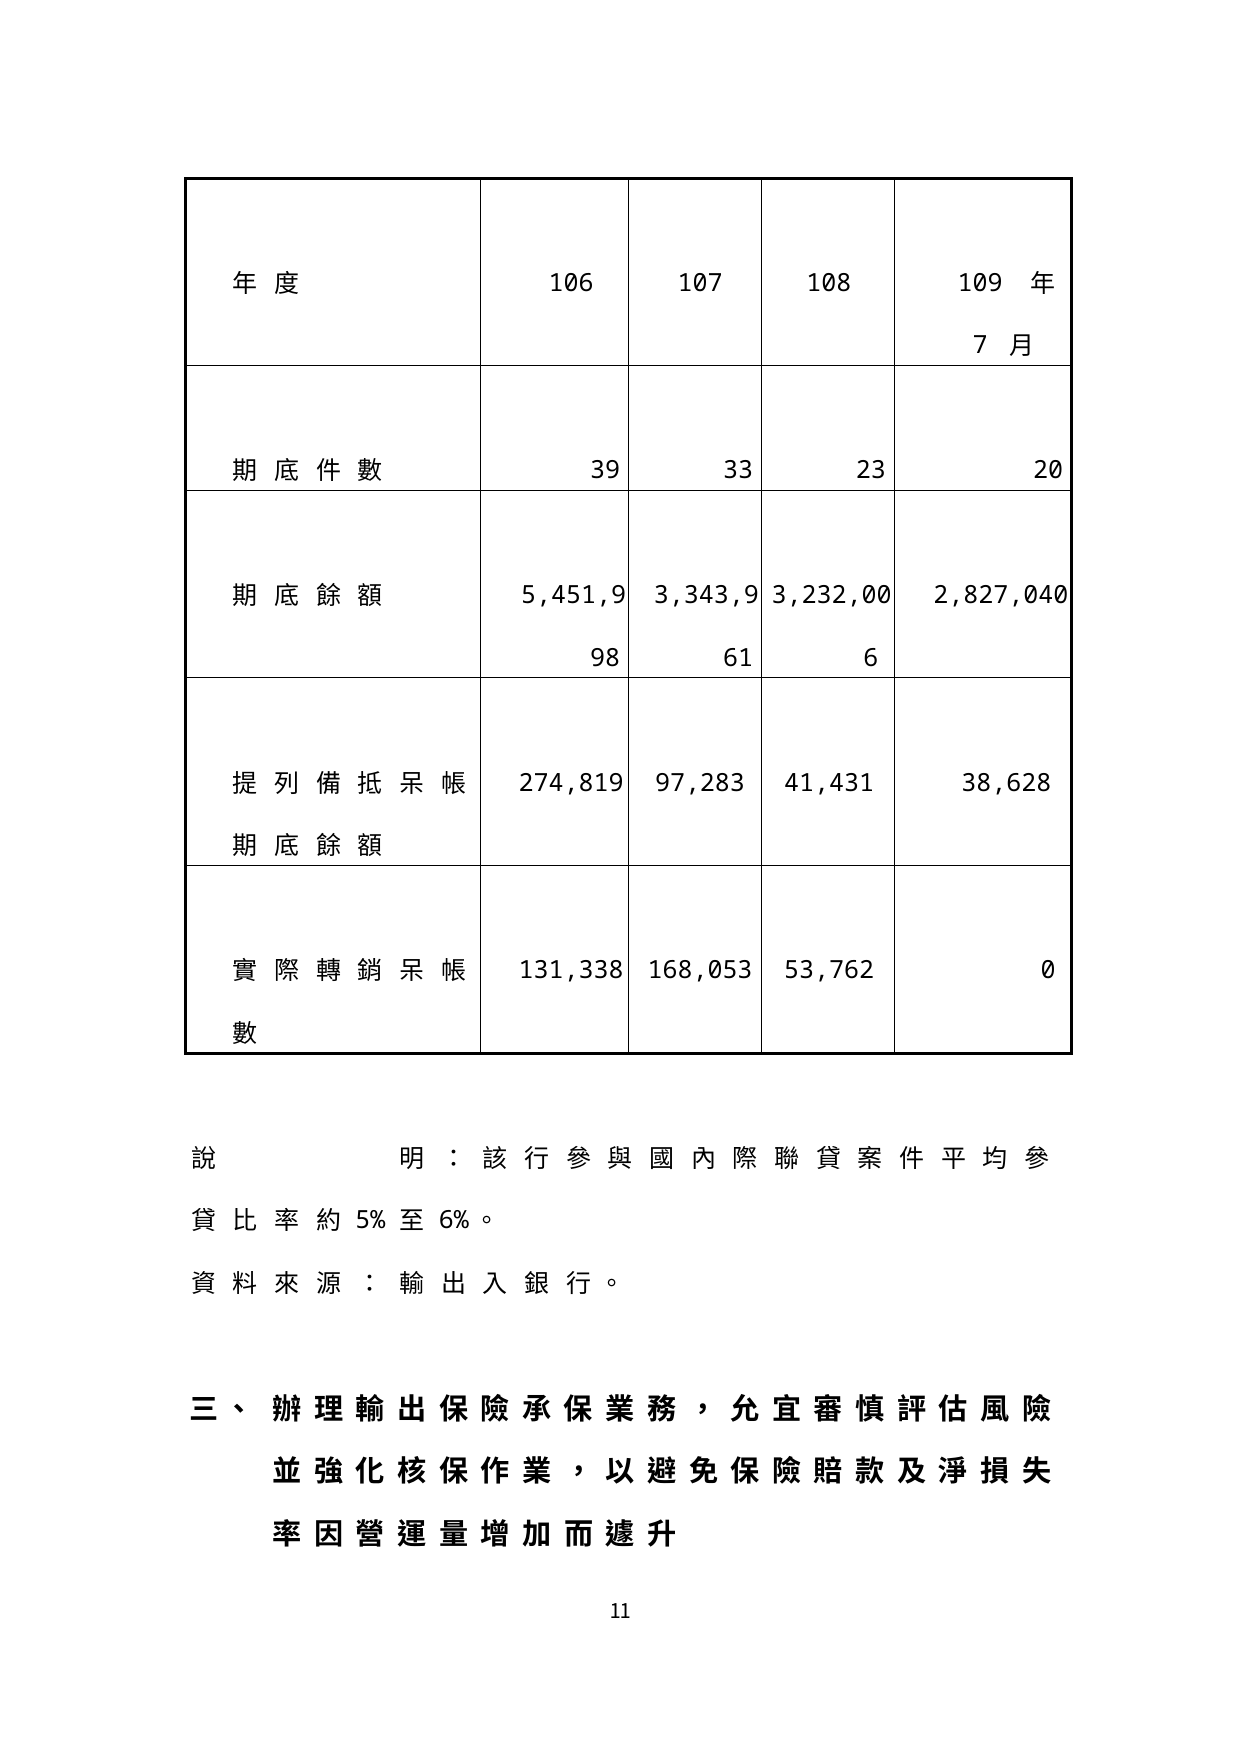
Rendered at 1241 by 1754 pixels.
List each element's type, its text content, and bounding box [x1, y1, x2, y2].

table_cell 23 [762, 366, 894, 490]
table_cell 33 [629, 366, 761, 490]
table_cell 274,819 [481, 678, 628, 865]
table_cell 0 [895, 866, 1070, 1052]
table_cell 5,451,998 [481, 491, 628, 677]
table_cell 97,283 [629, 678, 761, 865]
table_cell 53,762 [762, 866, 894, 1052]
table_cell 168,053 [629, 866, 761, 1052]
text 說 明：該行參與國內際聯貸案件平均參貸比率約5%至6%。 [183, 1115, 1058, 1240]
table_header 109年7月 [895, 180, 1070, 365]
table_cell 20 [895, 366, 1070, 490]
table_cell 41,431 [762, 678, 894, 865]
table_header 107 [629, 180, 761, 365]
table_cell 提列備抵呆帳期底餘額 [187, 678, 480, 865]
table_cell 131,338 [481, 866, 628, 1052]
table_header 108 [762, 180, 894, 365]
table_header 年度 [187, 180, 480, 365]
table_cell 39 [481, 366, 628, 490]
text 資料來源：輸出入銀行。 [183, 1240, 1058, 1302]
table_cell 3,343,961 [629, 491, 761, 677]
table_cell 實際轉銷呆帳數 [187, 866, 480, 1052]
table_cell 期底餘額 [187, 491, 480, 677]
table_cell 38,628 [895, 678, 1070, 865]
table_cell 3,232,006 [762, 491, 894, 677]
table_cell 2,827,040 [895, 491, 1070, 677]
text 三、辦理輸出保險承保業務，允宜審慎評估風險並強化核保作業，以避免保險賠款及淨損失率因營運量增加而遽升 [183, 1365, 1058, 1552]
table_header 106 [481, 180, 628, 365]
table_cell 期底件數 [187, 366, 480, 490]
